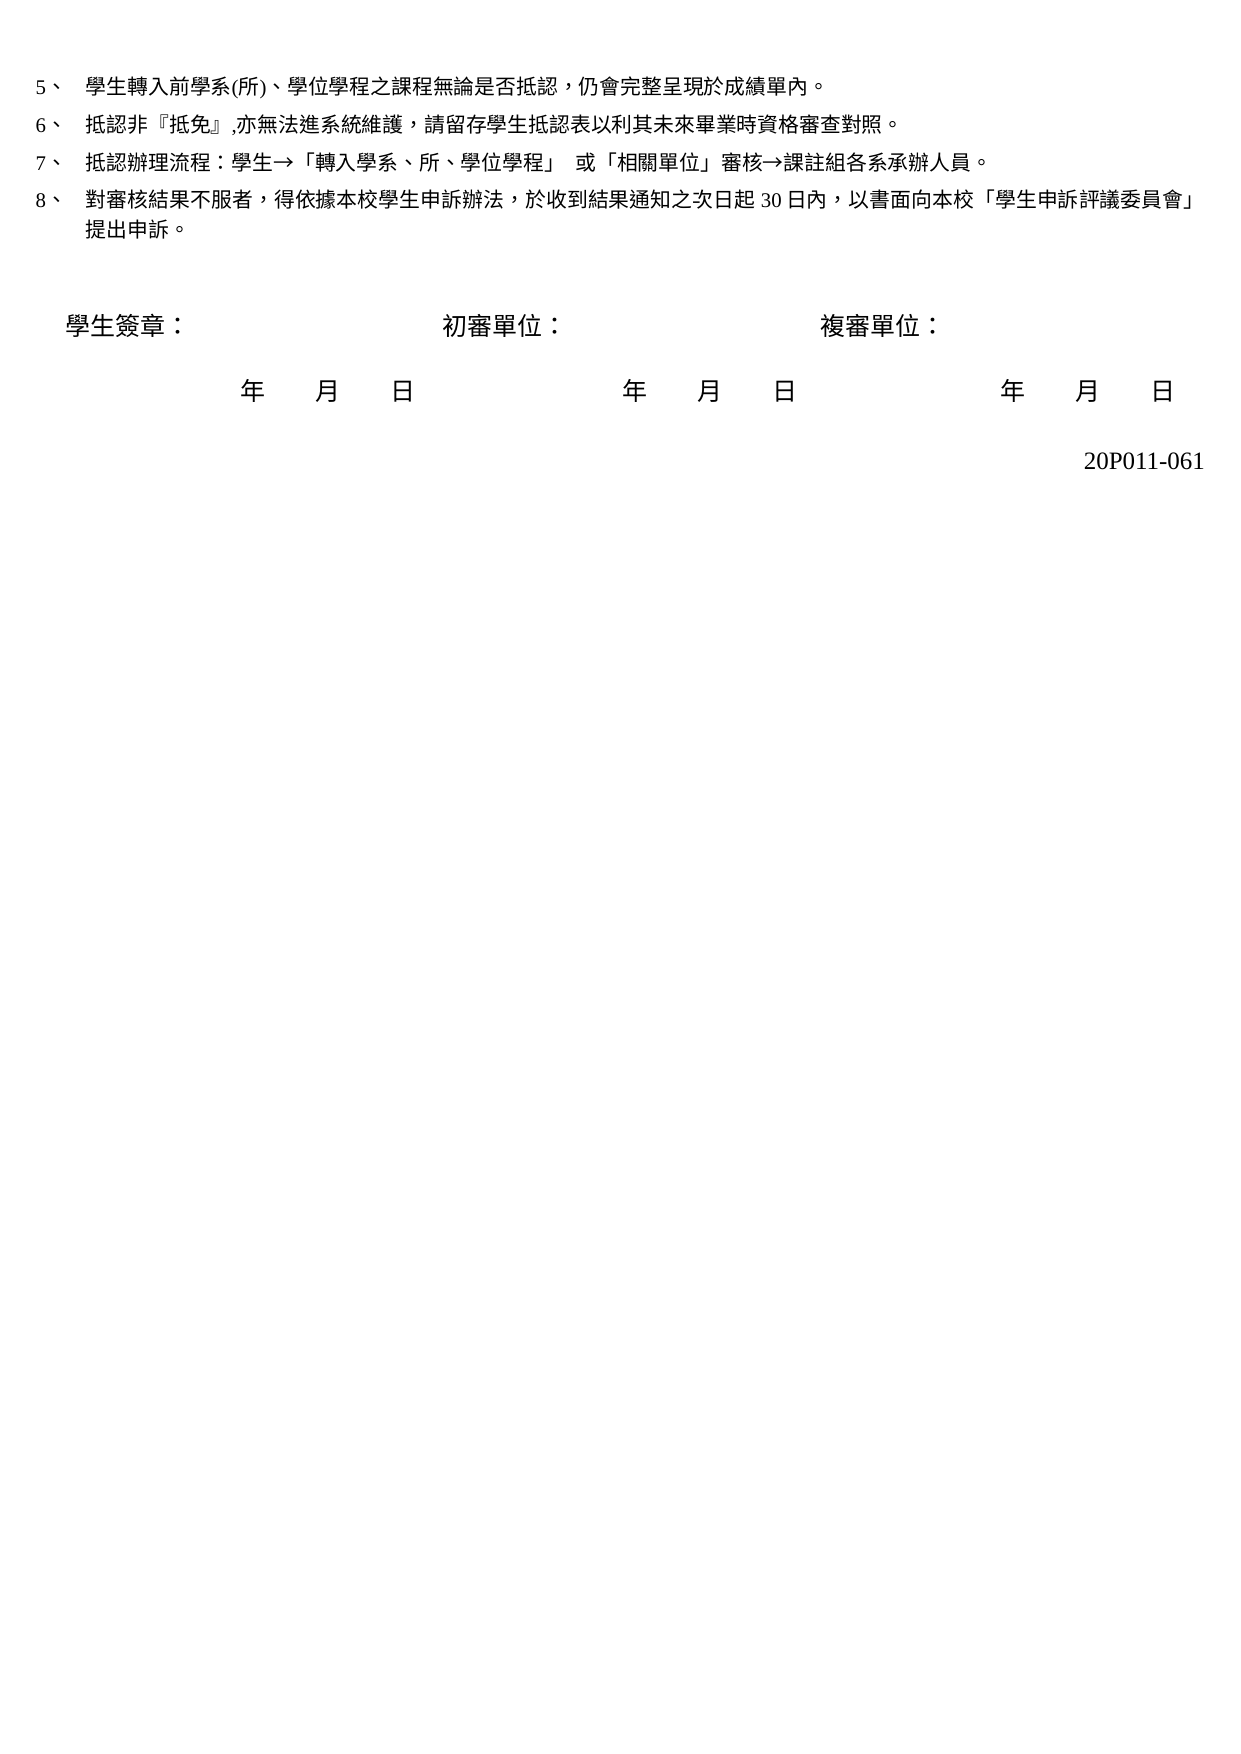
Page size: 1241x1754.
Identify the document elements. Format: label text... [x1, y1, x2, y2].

table_header 初審單位： 年 月 日 [431, 306, 809, 418]
table_header 複審單位： 年 月 日 [809, 306, 1187, 418]
text 20P011-061 [35, 418, 1205, 481]
list 抵認非『抵免』,亦無法進系統維護，請留存學生抵認表以利其未來畢業時資格審查對照。 [35, 108, 1205, 138]
list 對審核結果不服者，得依據本校學生申訴辦法，於收到結果通知之次日起30日內，以書面向本校「學生申訴評議委員會」提出申訴。 [35, 183, 1205, 244]
list 抵認辦理流程：學生→「轉入學系、所、學位學程」 或「相關單位」審核→課註組各系承辦人員。 [35, 146, 1205, 176]
table_header 學生簽章： 年 月 日 [54, 306, 431, 418]
list 學生轉入前學系(所)、學位學程之課程無論是否抵認，仍會完整呈現於成績單內。 [35, 70, 1205, 101]
